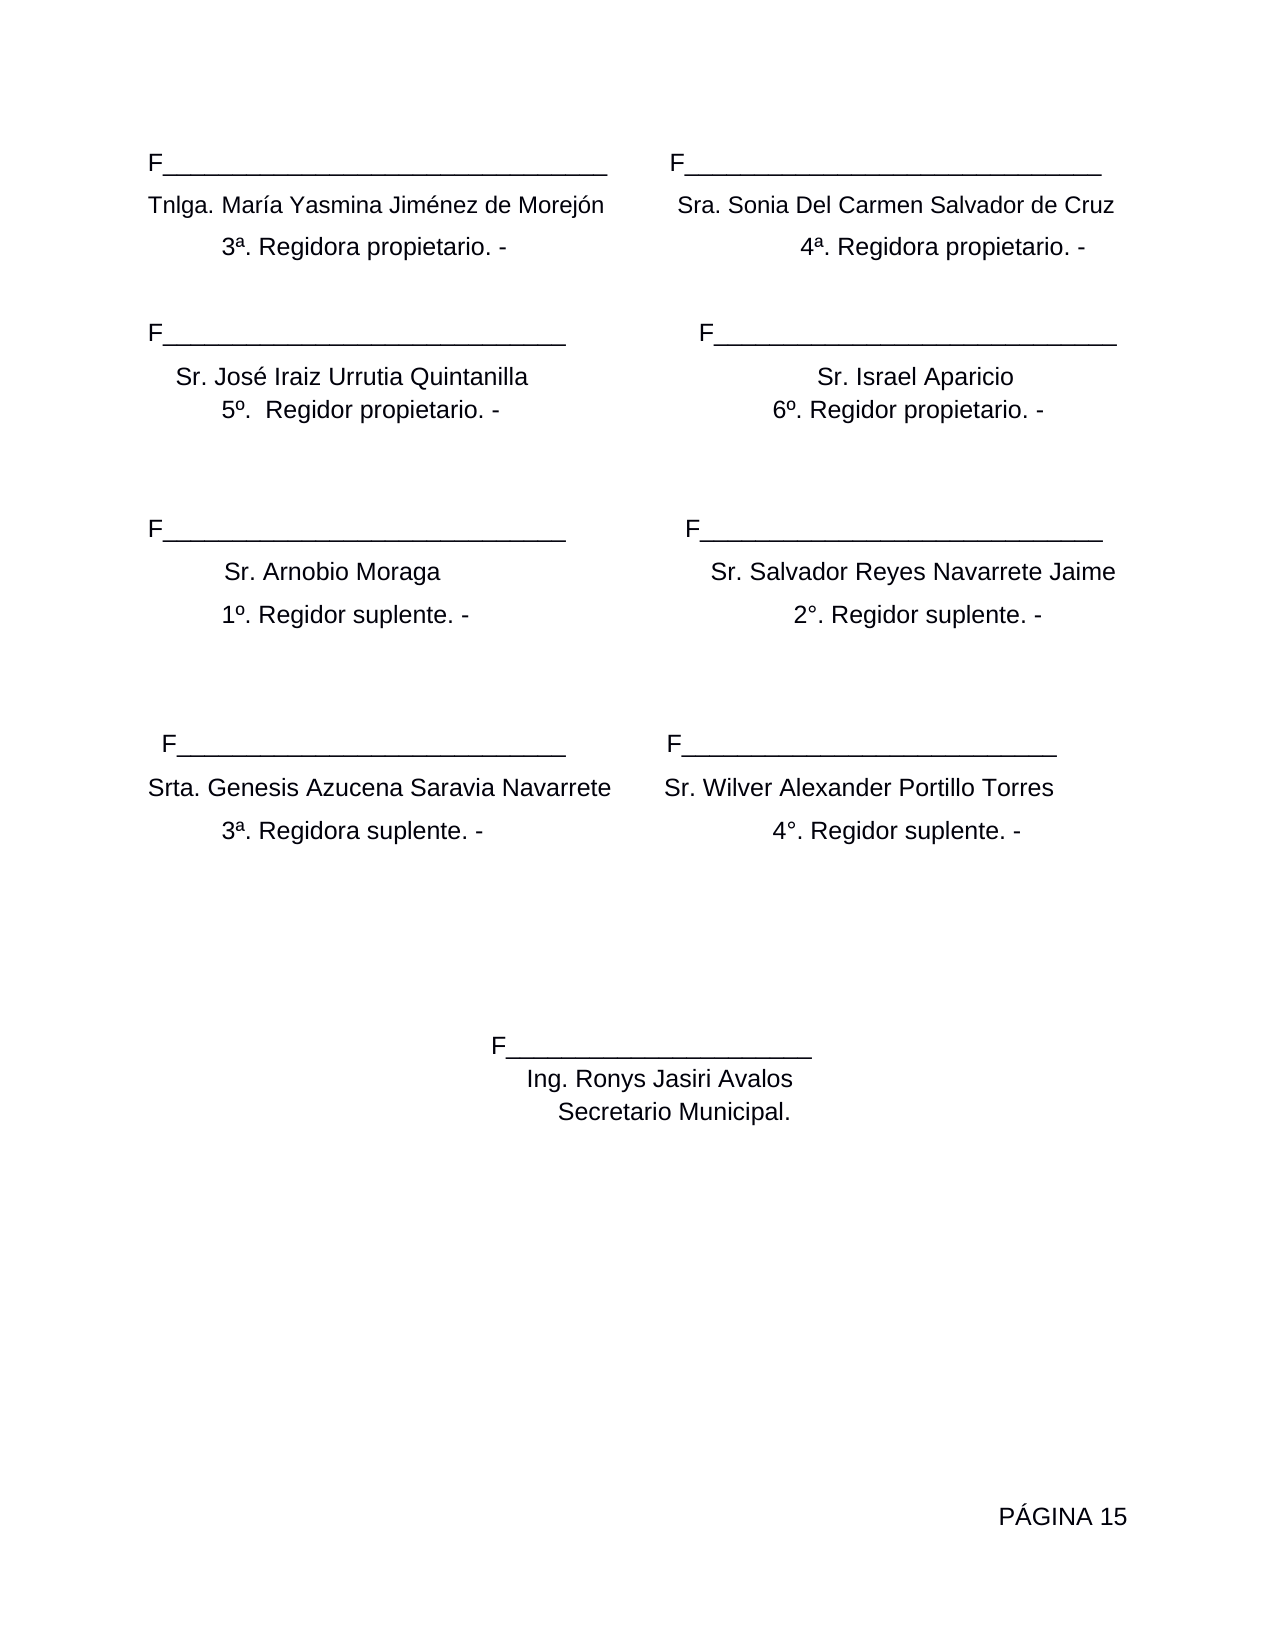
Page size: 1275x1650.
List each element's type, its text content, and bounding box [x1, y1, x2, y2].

text 5º. Regidor propietario. - 6º. Regidor propietario. - [148, 394, 1127, 423]
text 1º. Regidor suplente. - 2°. Regidor suplente. - [148, 600, 1127, 629]
text Srta. Genesis Azucena Saravia Navarrete Sr. Wilver Alexander Portillo Torres [148, 773, 1127, 801]
text F______________________ [148, 1031, 1127, 1060]
text 3ª. Regidora suplente. - 4°. Regidor suplente. - [148, 816, 1127, 844]
text Tnlga. María Yasmina Jiménez de Morejón Sra. Sonia Del Carmen Salvador de Cruz [148, 191, 1127, 218]
text Sr. José Iraiz Urrutia Quintanilla Sr. Israel Aparicio [148, 362, 1127, 390]
text 3ª. Regidora propietario. - 4ª. Regidora propietario. - [148, 232, 1127, 261]
text Ing. Ronys Jasiri Avalos [148, 1064, 1127, 1093]
text F_____________________________ F_____________________________ [148, 514, 1127, 543]
text F____________________________ F___________________________ [148, 729, 1127, 758]
text Secretario Municipal. [148, 1097, 1127, 1126]
text F_____________________________ F_____________________________ [148, 318, 1127, 347]
text F________________________________ F______________________________ [148, 148, 1127, 176]
text Sr. Arnobio Moraga Sr. Salvador Reyes Navarrete Jaime [148, 557, 1127, 586]
